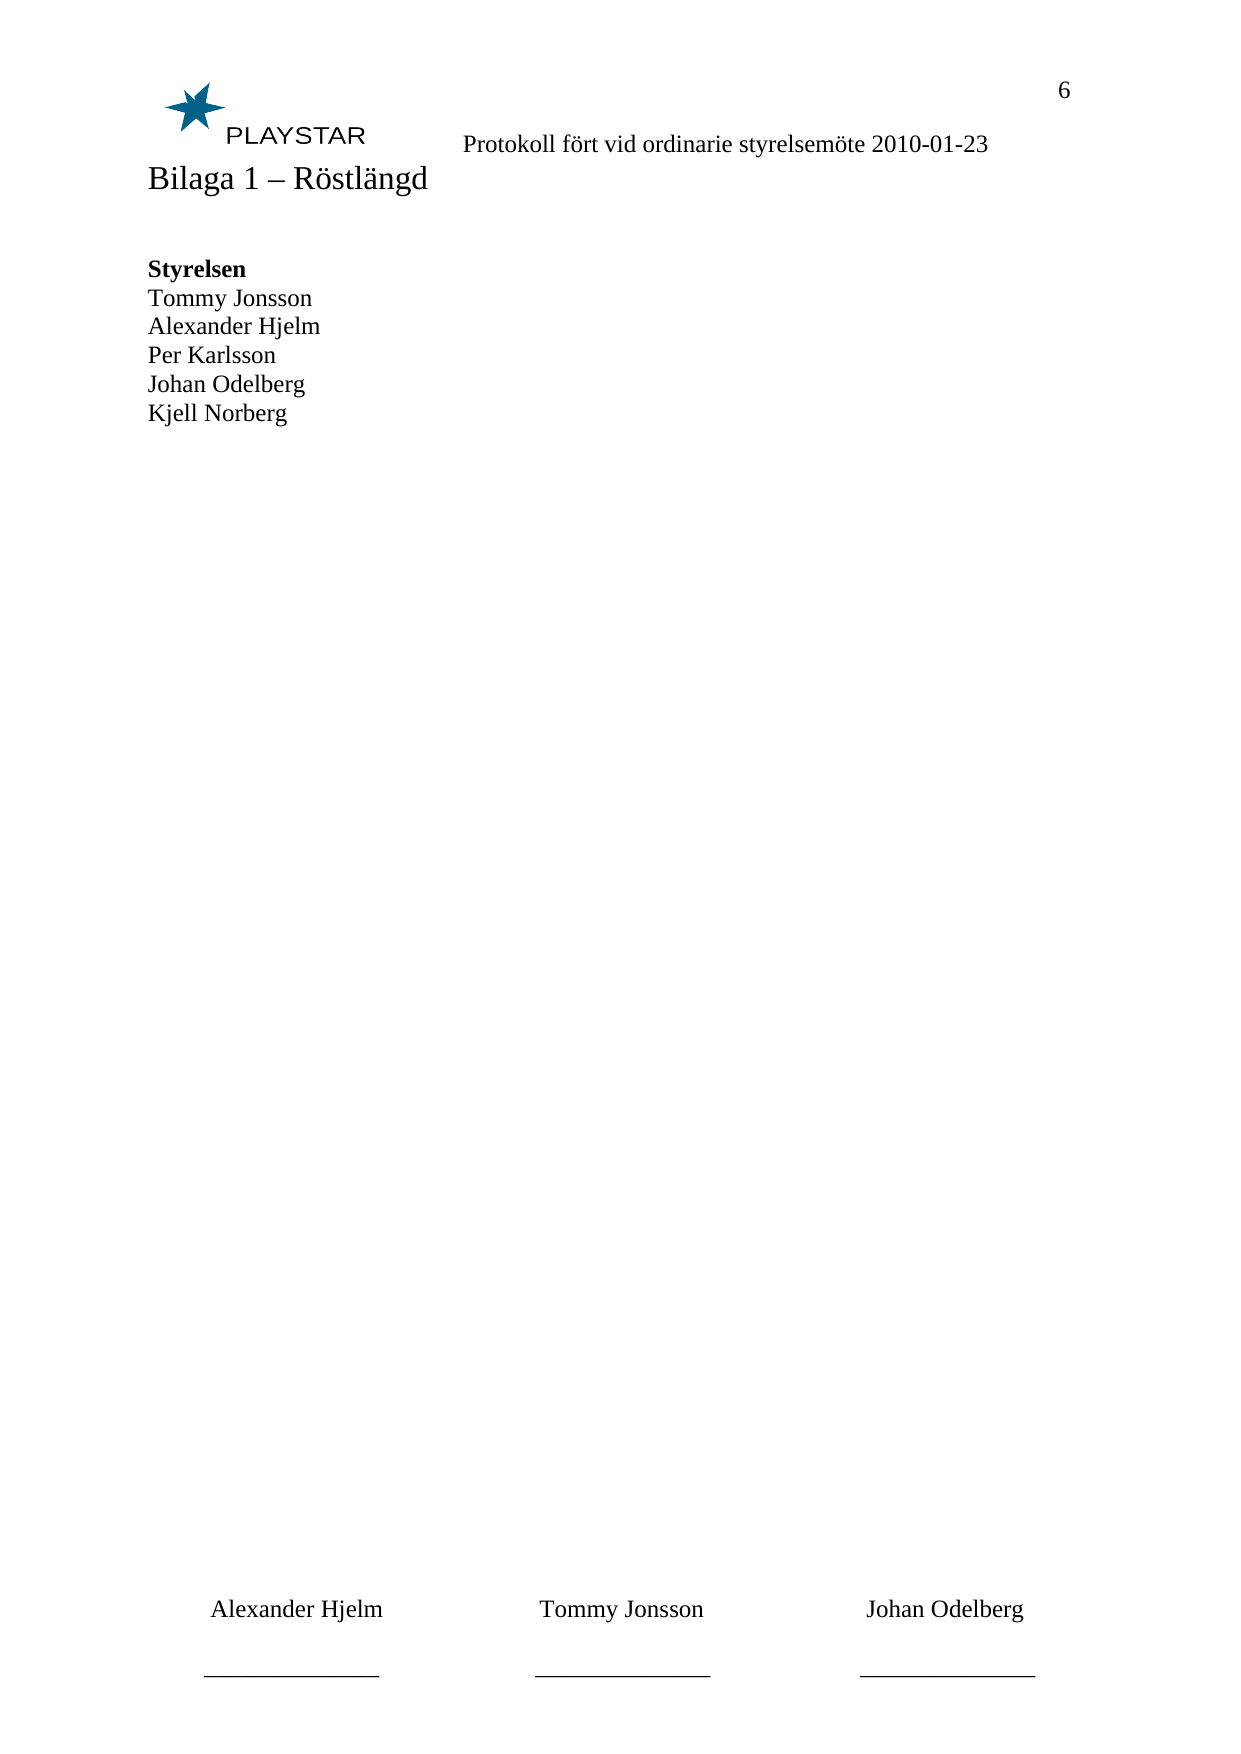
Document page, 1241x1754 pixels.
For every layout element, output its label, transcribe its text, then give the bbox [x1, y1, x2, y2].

picture [164, 82, 365, 144]
text Styrelsen [148, 254, 1092, 283]
text Kjell Norberg [148, 398, 1092, 426]
subtitle Bilaga 1 – Röstlängd [148, 158, 1092, 196]
text Tommy Jonsson Alexander Hjelm Per Karlsson [148, 283, 1092, 369]
text Johan Odelberg [148, 369, 1092, 398]
